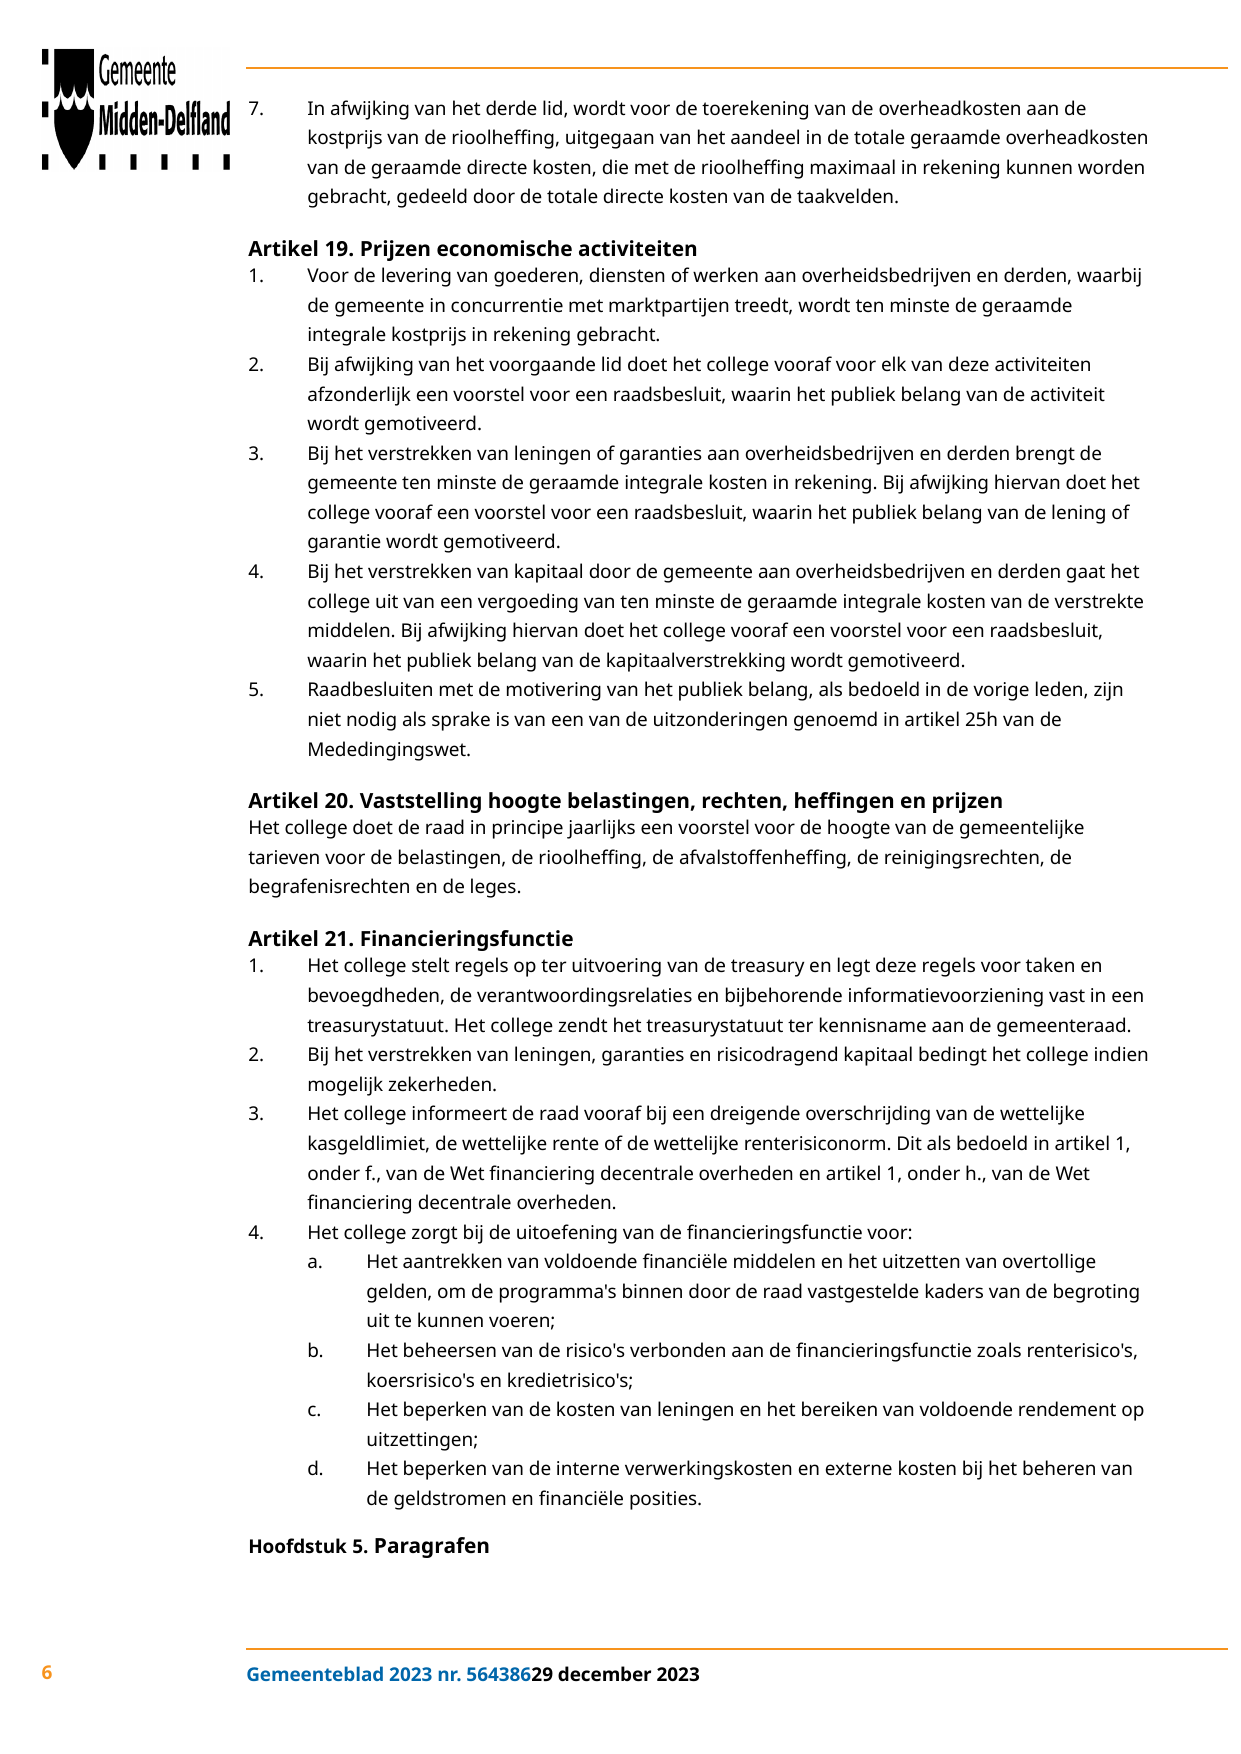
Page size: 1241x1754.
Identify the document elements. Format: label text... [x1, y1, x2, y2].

list Het aantrekken van voldoende financiële middelen en het uitzetten van overtollige gelden, om de programma's binnen door de raad vastgestelde kaders van de begroting uit te kunnen voeren; [307, 1248, 1152, 1333]
list Bij het verstrekken van leningen of garanties aan overheidsbedrijven en derden brengt de gemeente ten minste de geraamde integrale kosten in rekening. Bij afwijking hiervan doet het college vooraf een voorstel voor een raadsbesluit, waarin het publiek belang van de lening of garantie wordt gemotiveerd. [248, 440, 1152, 554]
list Het beheersen van de risico's verbonden aan de financieringsfunctie zoals renterisico's, koersrisico's en kredietrisico's; [307, 1337, 1152, 1392]
list Het college informeert de raad vooraf bij een dreigende overschrijding van de wettelijke kasgeldlimiet, de wettelijke rente of de wettelijke renterisiconorm. Dit als bedoeld in artikel 1, onder f., van de Wet financiering decentrale overheden en artikel 1, onder h., van de Wet financiering decentrale overheden. [248, 1101, 1152, 1215]
text Hoofdstuk 5. Paragrafen [248, 1531, 1152, 1559]
picture [41, 47, 231, 172]
list Bij het verstrekken van leningen, garanties en risicodragend kapitaal bedingt het college indien mogelijk zekerheden. [248, 1041, 1152, 1097]
text Artikel 20. Vaststelling hoogte belastingen, rechten, heffingen en prijzen [248, 786, 1152, 814]
list In afwijking van het derde lid, wordt voor de toerekening van de overheadkosten aan de kostprijs van de rioolheffing, uitgegaan van het aandeel in de totale geraamde overheadkosten van de geraamde directe kosten, die met de rioolheffing maximaal in rekening kunnen worden gebracht, gedeeld door de totale directe kosten van de taakvelden. [248, 95, 1152, 209]
list Het college stelt regels op ter uitvoering van de treasury en legt deze regels voor taken en bevoegdheden, de verantwoordingsrelaties en bijbehorende informatievoorziening vast in een treasurystatuut. Het college zendt het treasurystatuut ter kennisname aan de gemeenteraad. [248, 953, 1152, 1037]
list Bij het verstrekken van kapitaal door de gemeente aan overheidsbedrijven en derden gaat het college uit van een vergoeding van ten minste de geraamde integrale kosten van de verstrekte middelen. Bij afwijking hiervan doet het college vooraf een voorstel voor een raadsbesluit, waarin het publiek belang van de kapitaalverstrekking wordt gemotiveerd. [248, 558, 1152, 673]
text Artikel 19. Prijzen economische activiteiten [248, 234, 1152, 262]
list Voor de levering van goederen, diensten of werken aan overheidsbedrijven en derden, waarbij de gemeente in concurrentie met marktpartijen treedt, wordt ten minste de geraamde integrale kostprijs in rekening gebracht. [248, 262, 1152, 347]
list Raadbesluiten met de motivering van het publiek belang, als bedoeld in de vorige leden, zijn niet nodig als sprake is van een van de uitzonderingen genoemd in artikel 25h van de Mededingingswet. [248, 677, 1152, 761]
text Het college doet de raad in principe jaarlijks een voorstel voor de hoogte van de gemeentelijke tarieven voor de belastingen, de rioolheffing, de afvalstoffenheffing, de reinigingsrechten, de begrafenisrechten en de leges. [248, 814, 1152, 899]
list Bij afwijking van het voorgaande lid doet het college vooraf voor elk van deze activiteiten afzonderlijk een voorstel voor een raadsbesluit, waarin het publiek belang van de activiteit wordt gemotiveerd. [248, 351, 1152, 436]
list Het beperken van de kosten van leningen en het bereiken van voldoende rendement op uitzettingen; [307, 1396, 1152, 1452]
list Het beperken van de interne verwerkingskosten en externe kosten bij het beheren van de geldstromen en financiële posities. [307, 1456, 1152, 1511]
text Artikel 21. Financieringsfunctie [248, 924, 1152, 953]
list Het college zorgt bij de uitoefening van de financieringsfunctie voor: [248, 1219, 1152, 1244]
